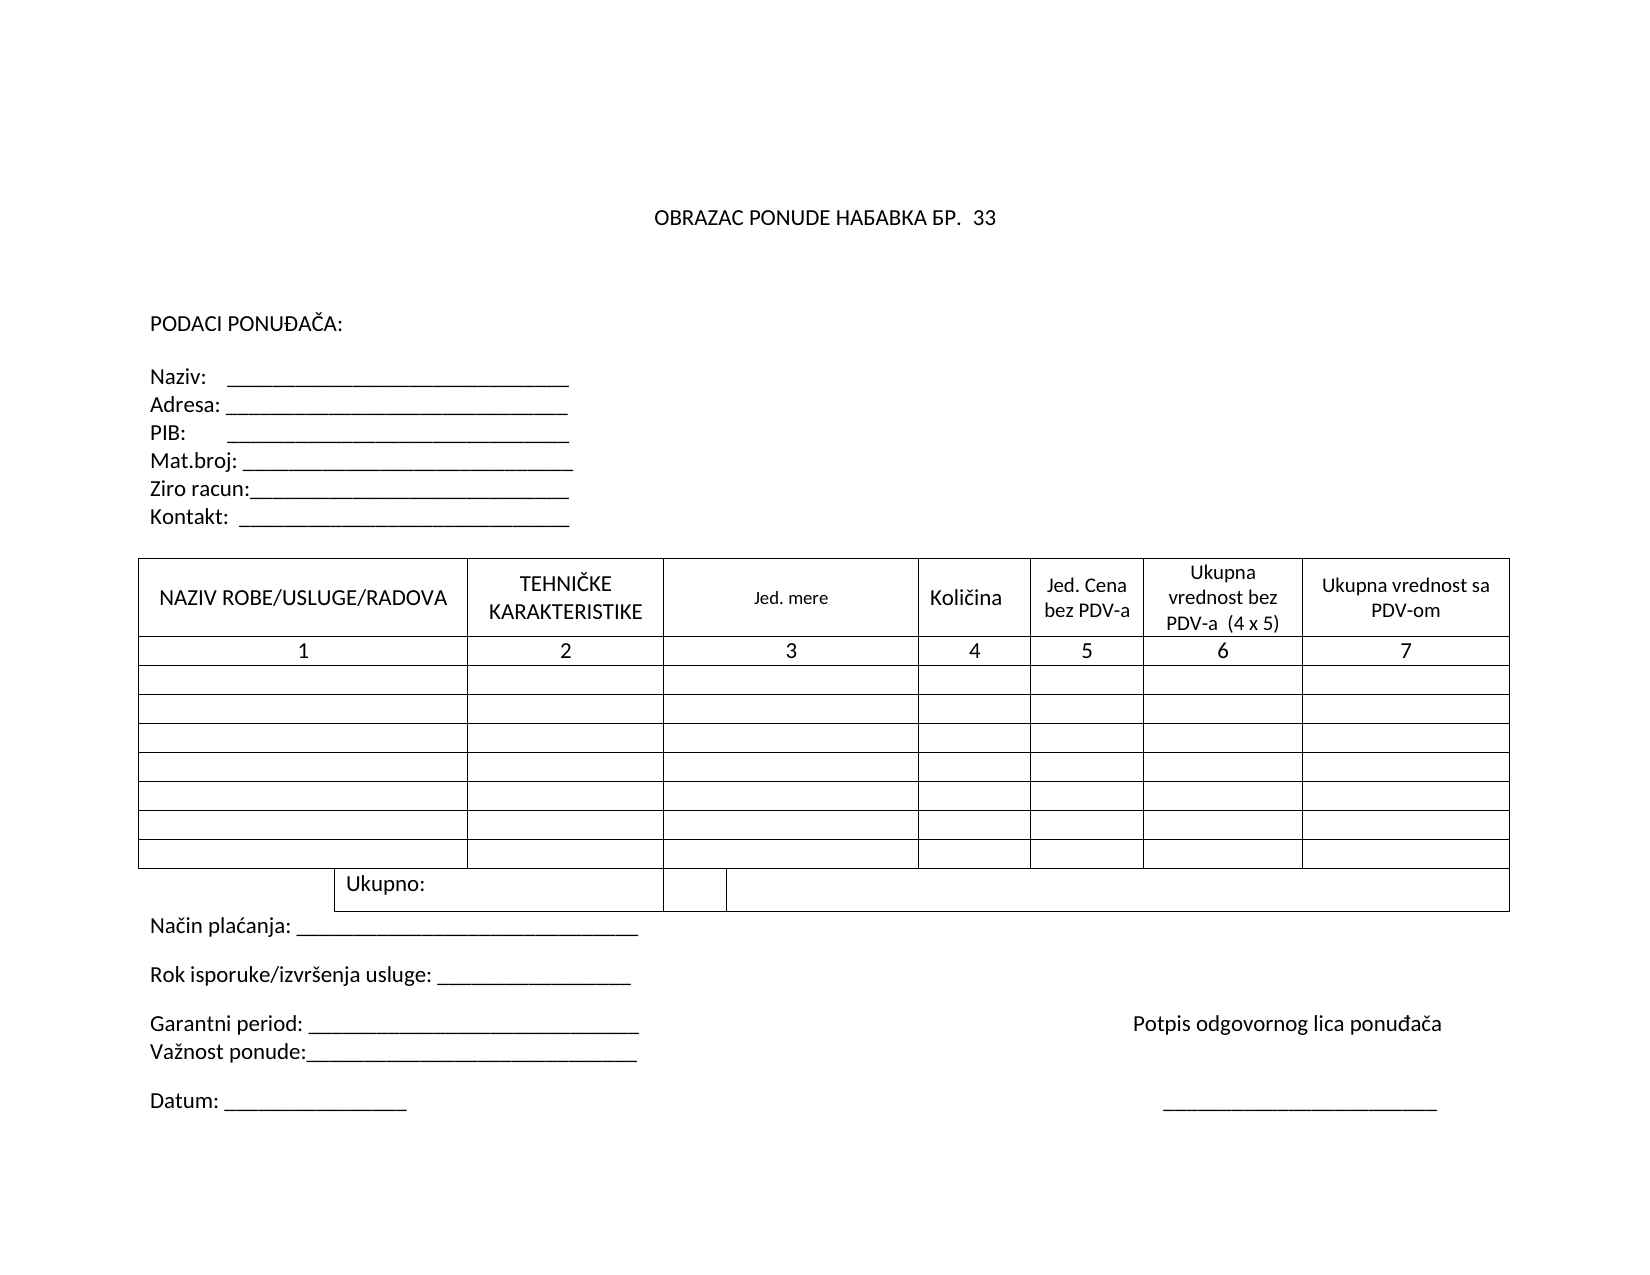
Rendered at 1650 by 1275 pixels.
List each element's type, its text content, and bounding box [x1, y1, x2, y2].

table_cell [1144, 724, 1302, 752]
table_cell [1144, 695, 1302, 723]
table_header Ukupna vrednost sa PDV-om [1303, 559, 1509, 636]
table_header TEHNIČKЕ KARAKTERISTIKE [468, 559, 663, 636]
table_cell 7 [1303, 637, 1509, 664]
table_cell [468, 811, 663, 839]
text PODACI PONUĐAČA: [150, 309, 1500, 337]
table_header Količina [919, 559, 1030, 636]
table_cell [664, 666, 918, 694]
table_cell [1144, 782, 1302, 810]
table_cell [1031, 782, 1143, 810]
table_cell [1303, 695, 1509, 723]
table_cell [468, 724, 663, 752]
table_cell 6 [1144, 637, 1302, 664]
table_header NAZIV ROBE/USLUGE/RADOVA [139, 559, 467, 636]
table_header Ukupna vrednost bez PDV-a (4 x 5) [1144, 559, 1302, 636]
table_cell [1303, 782, 1509, 810]
table_cell [468, 782, 663, 810]
table_cell [919, 811, 1030, 839]
text PIB: ______________________________ [150, 418, 1500, 446]
table_cell [468, 695, 663, 723]
table_cell [139, 666, 467, 694]
table_cell [139, 753, 467, 781]
table_cell 2 [468, 637, 663, 664]
table_cell [1144, 753, 1302, 781]
table_cell [1031, 840, 1143, 868]
table_cell [139, 869, 334, 911]
table_cell [727, 869, 1509, 911]
text Naziv: ______________________________ [150, 362, 1500, 390]
table_cell [1303, 840, 1509, 868]
table_cell [468, 666, 663, 694]
table_cell 4 [919, 637, 1030, 664]
table_cell Ukupno: [335, 869, 663, 911]
text Datum: ________________ ________________________ [150, 1086, 1500, 1114]
table_cell [1303, 753, 1509, 781]
table_cell [664, 753, 918, 781]
table_cell 1 [139, 637, 467, 664]
table_cell [664, 782, 918, 810]
table_cell [1144, 811, 1302, 839]
table_cell [1303, 811, 1509, 839]
table_cell [1031, 695, 1143, 723]
table_cell [139, 840, 467, 868]
text Adresa: ______________________________ [150, 390, 1500, 418]
table_cell [468, 753, 663, 781]
table_cell [139, 695, 467, 723]
text Način plaćanja: ______________________________ [150, 912, 1500, 940]
table_cell [1031, 753, 1143, 781]
table_cell [139, 811, 467, 839]
table_cell [1144, 666, 1302, 694]
text Rok isporuke/izvršenja usluge: _________________ [150, 961, 1500, 988]
table_cell [1031, 666, 1143, 694]
table_cell [1144, 840, 1302, 868]
table_cell [1303, 724, 1509, 752]
table_cell [1031, 811, 1143, 839]
text Mat.broj: _____________________________ [150, 446, 1500, 474]
table_cell [919, 782, 1030, 810]
table_cell [919, 666, 1030, 694]
table_cell [664, 869, 726, 911]
table_cell [664, 840, 918, 868]
table_cell [139, 782, 467, 810]
table_header Jed. mere [664, 559, 918, 636]
table_cell [664, 811, 918, 839]
table_cell [919, 695, 1030, 723]
table_cell [664, 724, 918, 752]
table_cell [1303, 666, 1509, 694]
table_cell [139, 724, 467, 752]
table_cell 3 [664, 637, 918, 664]
text Kontakt: _____________________________ [150, 502, 1500, 530]
table_cell [919, 840, 1030, 868]
table_cell [919, 753, 1030, 781]
table_cell [664, 695, 918, 723]
table_cell [1031, 724, 1143, 752]
table_cell [919, 724, 1030, 752]
table_header Jed. Cena bez PDV-a [1031, 559, 1143, 636]
text Ziro racun:____________________________ [150, 474, 1500, 502]
table_cell [468, 840, 663, 868]
text Garantni period: _____________________________ Potpis odgovornog lica ponuđača Važnost ponude:_____________________________ [150, 1009, 1500, 1065]
text OBRAZAC PONUDE НАБАВКА БР. 33 [150, 203, 1500, 231]
table_cell 5 [1031, 637, 1143, 664]
